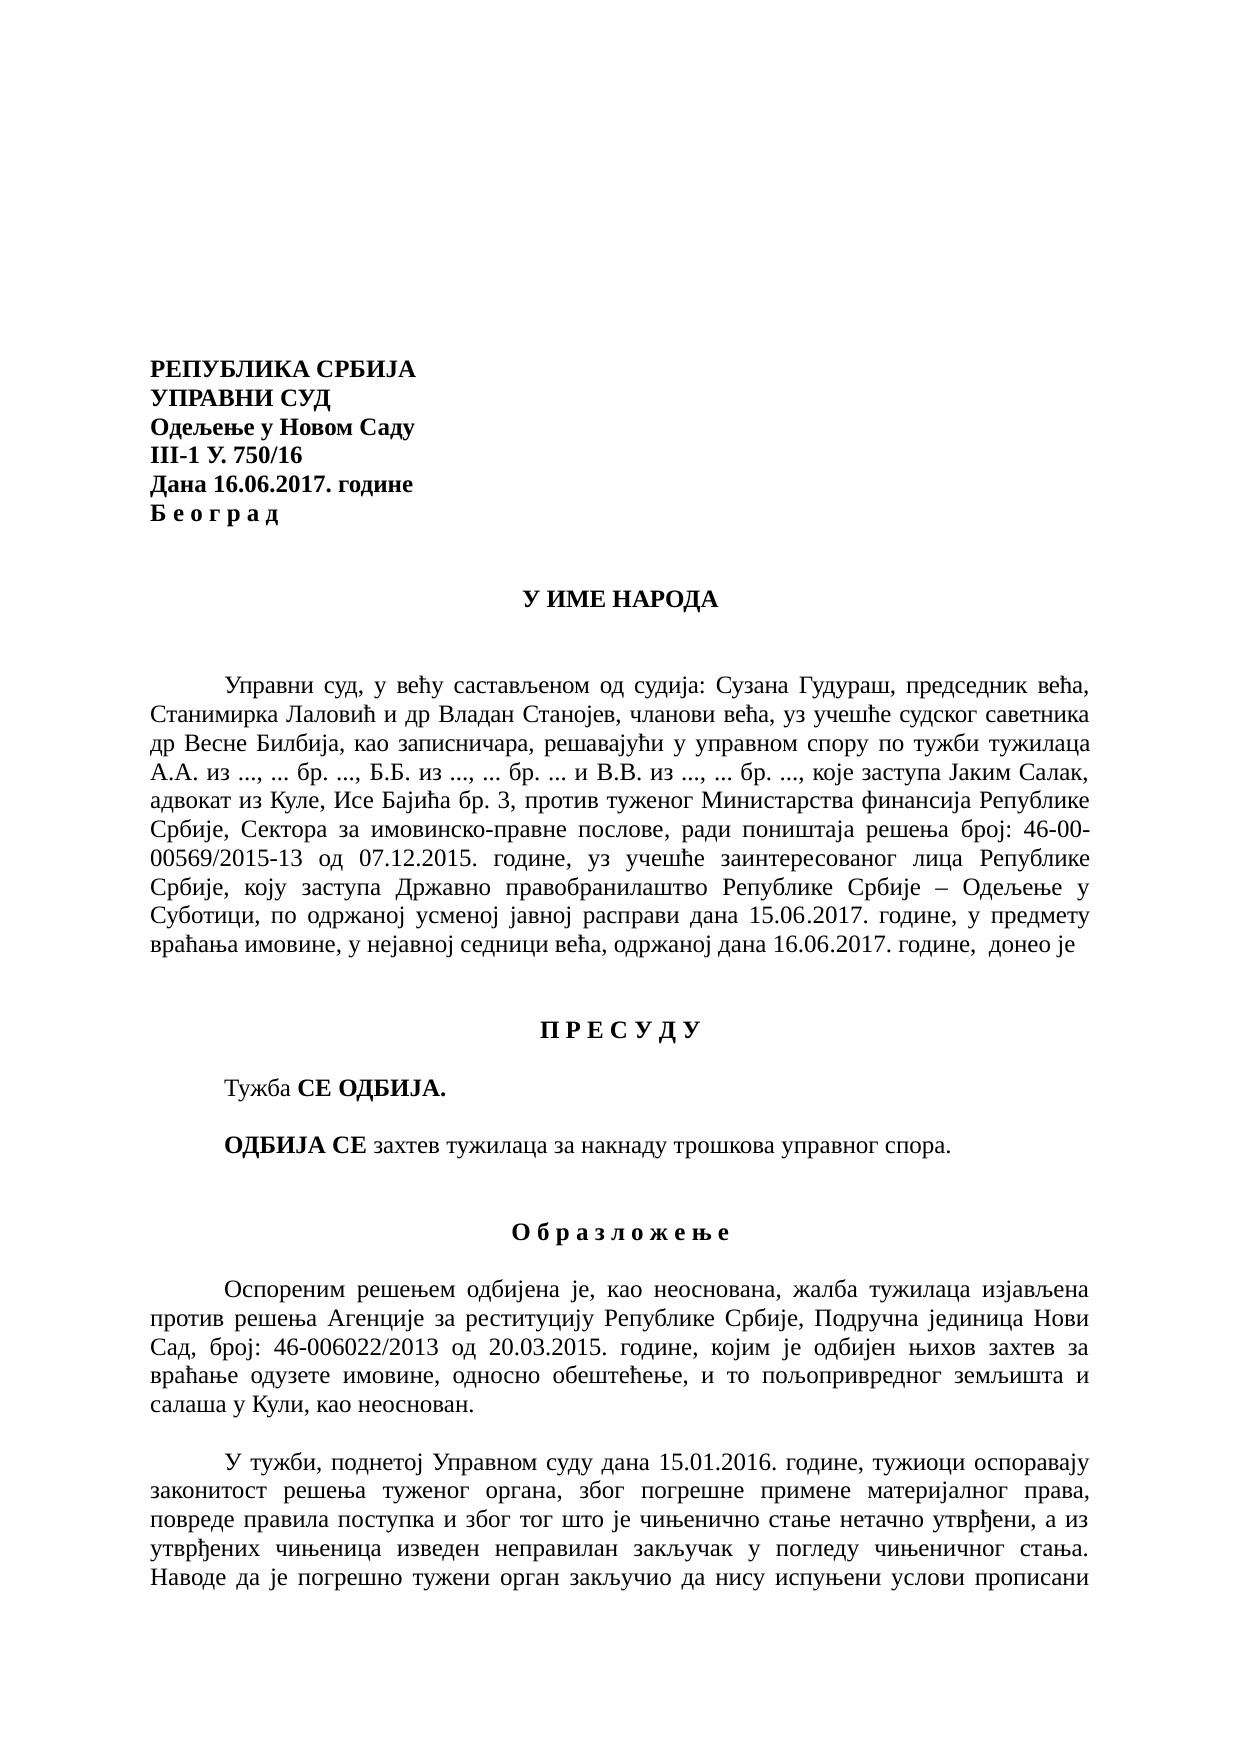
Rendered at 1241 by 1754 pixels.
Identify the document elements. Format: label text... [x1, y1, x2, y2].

text РЕПУБЛИКА СРБИЈА [150, 148, 1090, 383]
text ОДБИЈА СЕ захтев тужилаца за накнаду трошкова управног спора. [150, 1130, 1090, 1159]
text О б р а з л о ж е њ е [150, 1217, 1090, 1245]
text Б е о г р а д [150, 498, 1090, 527]
text Оспореним решењем одбијена је, као неоснована, жалба тужилаца изјављена против решења Агенције за реституцију Републике Србије, Подручна јединица Нови Сад, број: 46-006022/2013 од 20.03.2015. године, којим је одбијен њихов захтев за враћање одузете имовине, односно обештећење, и то пољопривредног земљишта и салаша у Кули, као неоснован. [150, 1274, 1090, 1418]
text Управни суд, у већу састављеном од судија: Сузана Гудураш, председник већа, Станимирка Лаловић и др Владан Станојев, чланови већа, уз учешће судског саветника др Весне Билбија, као записничара, решавајући у управном спору по тужби тужилаца А.А. из ..., ... бр. ..., Б.Б. из ..., ... бр. ... и В.В. из ..., ... бр. ..., које заступа Јаким Салак, адвокат из Куле, Исе Бајића бр. 3, против туженог Министарства финансија Републике Србије, Сектора за имовинско-правне послове, ради поништаја решења број: 46-00-00569/2015-13 од 07.12.2015. године, уз учешће заинтересованог лица Републике Србије, коју заступа Државно правобранилаштво Републике Србије – Одељење у Суботици, по одржаној усменој јавној расправи дана 15.06.2017. године, у предмету враћања имовине, у нејавној седници већа, одржаној дана 16.06.2017. године, донео је [150, 670, 1090, 958]
text Одељење у Новом Саду [150, 412, 1090, 440]
text У тужби, поднетој Управном суду дана 15.01.2016. године, тужиоци оспоравају законитост решења туженог органа, због погрешне примене материјалног права, повреде правила поступка и због тог што је чињенично стање нетачно утврђени, а из утврђених чињеница изведен неправилан закључак у погледу чињеничног стања. Наводе да је погрешно тужени орган закључио да нису испуњени услови прописани [150, 1447, 1090, 1590]
text П Р Е С У Д У [150, 1015, 1090, 1044]
text У ИМЕ НАРОДА [150, 584, 1090, 613]
text УПРАВНИ СУД [150, 383, 1090, 412]
text Дана 16.06.2017. године [150, 469, 1090, 498]
text Тужба СЕ ОДБИЈА. [150, 1073, 1090, 1102]
text III-1 У. 750/16 [150, 440, 1090, 469]
